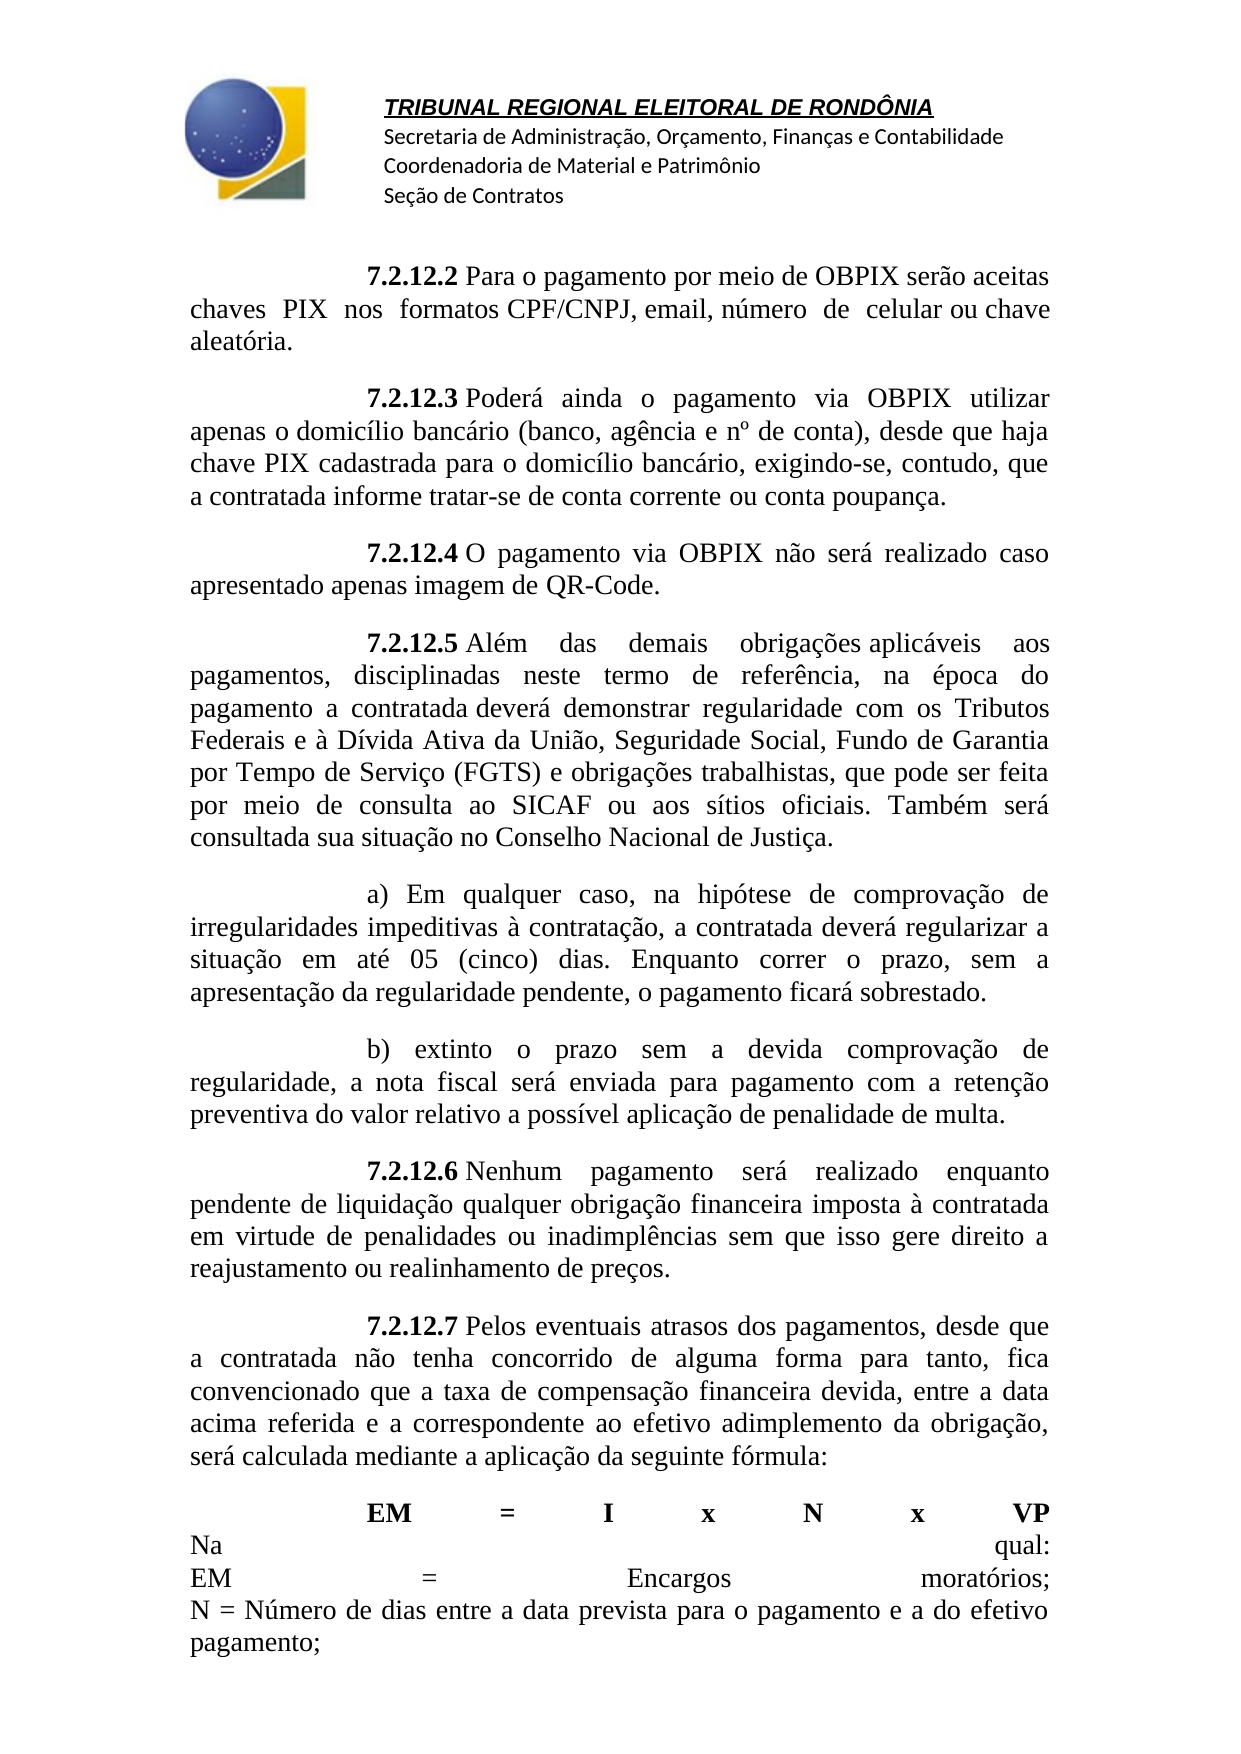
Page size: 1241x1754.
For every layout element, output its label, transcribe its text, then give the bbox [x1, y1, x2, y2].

text 7.2.12.5 Além das demais obrigações aplicáveis aos pagamentos, disciplinadas neste termo de referência, na época do pagamento a contratada deverá demonstrar regularidade com os Tributos Federais e à Dívida Ativa da União, Seguridade Social, Fundo de Garantia por Tempo de Serviço (FGTS) e obrigações trabalhistas, que pode ser feita por meio de consulta ao SICAF ou aos sítios oficiais. Também será consultada sua situação no Conselho Nacional de Justiça. [190, 626, 1051, 853]
text a) Em qualquer caso, na hipótese de comprovação de irregularidades impeditivas à contratação, a contratada deverá regularizar a situação em até 05 (cinco) dias. Enquanto correr o prazo, sem a apresentação da regularidade pendente, o pagamento ficará sobrestado. [190, 878, 1051, 1007]
text 7.2.12.7 Pelos eventuais atrasos dos pagamentos, desde que a contratada não tenha concorrido de alguma forma para tanto, fica convencionado que a taxa de compensação financeira devida, entre a data acima referida e a correspondente ao efetivo adimplemento da obrigação, será calculada mediante a aplicação da seguinte fórmula: [190, 1309, 1051, 1471]
text 7.2.12.6 Nenhum pagamento será realizado enquanto pendente de liquidação qualquer obrigação financeira imposta à contratada em virtude de penalidades ou inadimplências sem que isso gere direito a reajustamento ou realinhamento de preços. [190, 1154, 1051, 1284]
text b) extinto o prazo sem a devida comprovação de regularidade, a nota fiscal será enviada para pagamento com a retenção preventiva do valor relativo a possível aplicação de penalidade de multa. [190, 1032, 1051, 1129]
text EM = I x N x VP Na qual: EM = Encargos moratórios; N = Número de dias entre a data prevista para o pagamento e a do efetivo pagamento; [190, 1496, 1051, 1658]
text 7.2.12.2 Para o pagamento por meio de OBPIX serão aceitas chaves PIX nos formatos CPF/CNPJ, email, número de celular ou chave aleatória. [190, 259, 1051, 356]
text 7.2.12.3 Poderá ainda o pagamento via OBPIX utilizar apenas o domicílio bancário (banco, agência e nº de conta), desde que haja chave PIX cadastrada para o domicílio bancário, exigindo-se, contudo, que a contratada informe tratar-se de conta corrente ou conta poupança. [190, 381, 1051, 511]
text 7.2.12.4 O pagamento via OBPIX não será realizado caso apresentado apenas imagem de QR-Code. [190, 536, 1051, 601]
